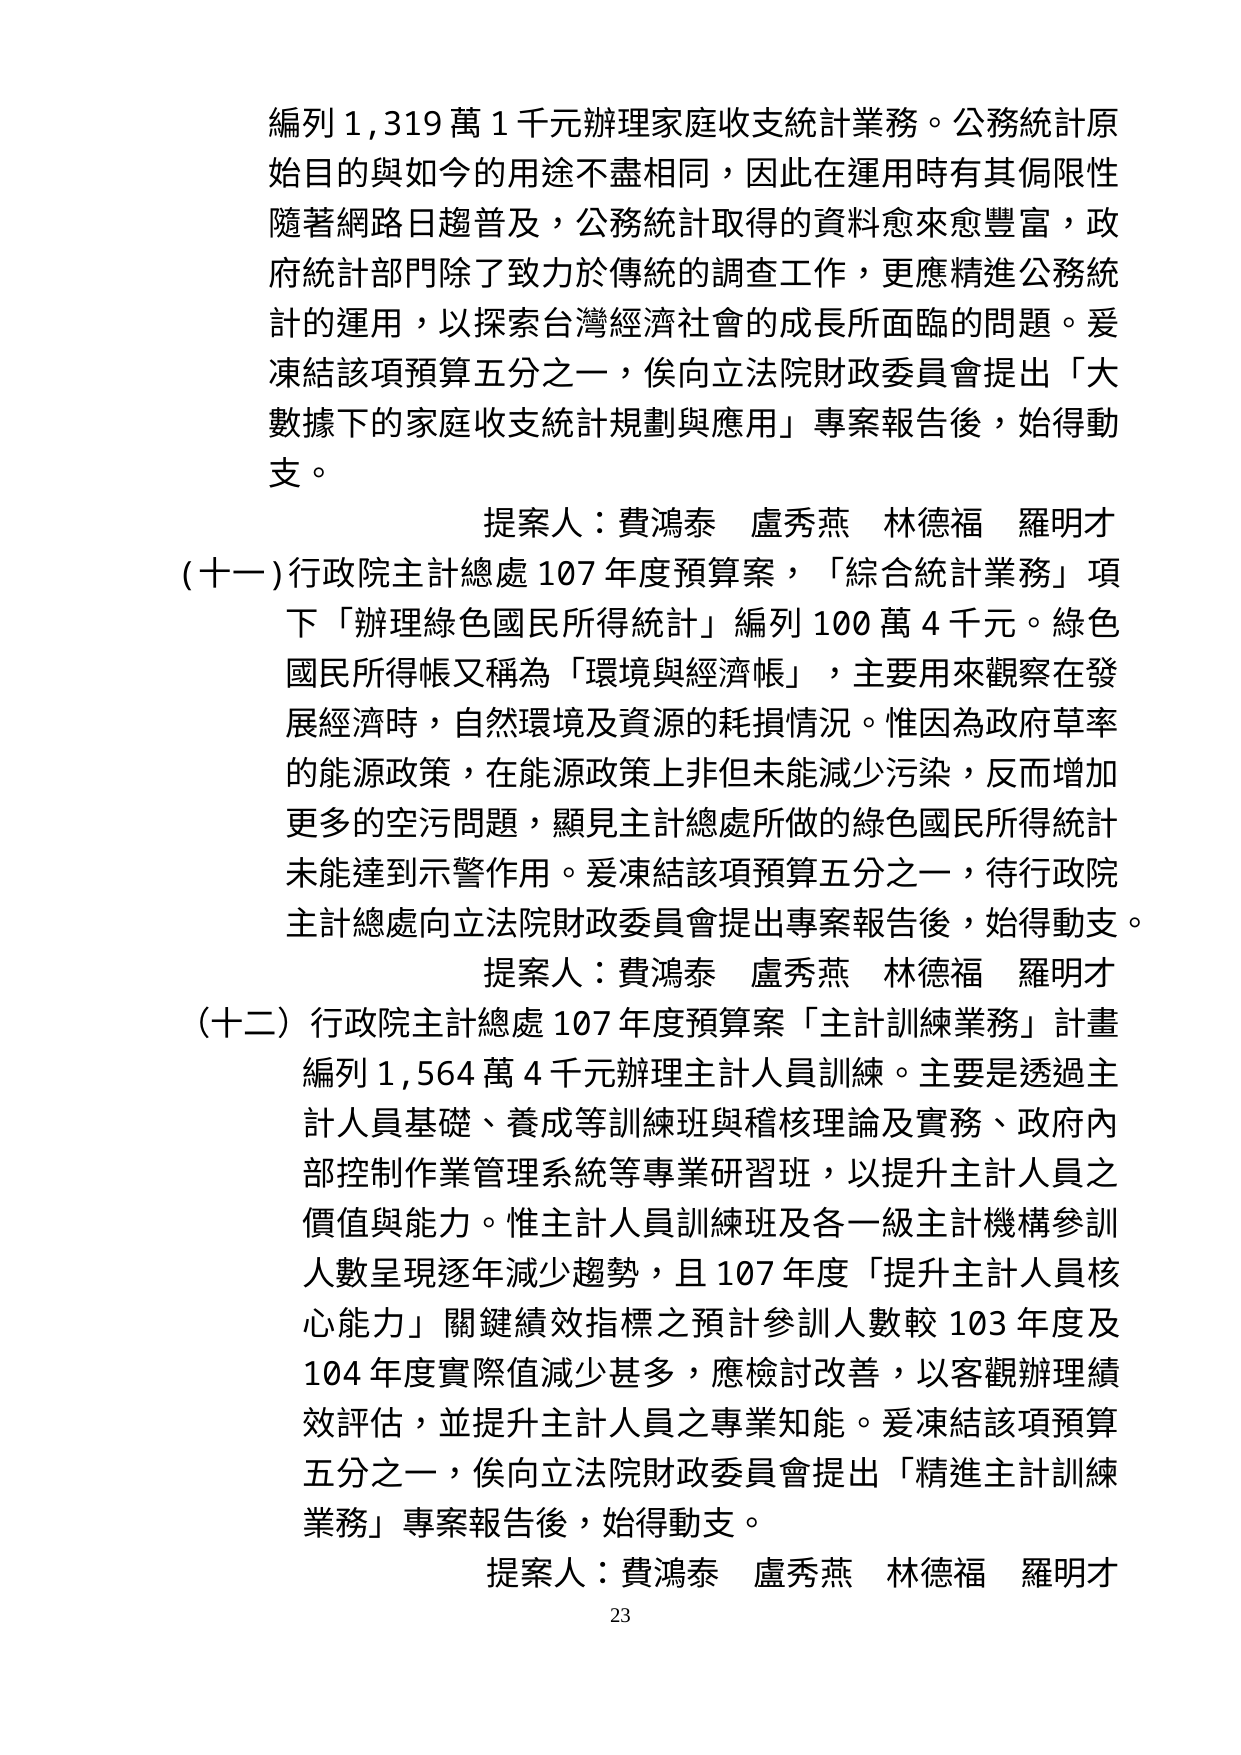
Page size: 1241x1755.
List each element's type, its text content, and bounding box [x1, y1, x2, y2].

text (十一)行政院主計總處107年度預算案，「綜合統計業務」項下「辦理綠色國民所得統計」編列100萬4千元。綠色國民所得帳又稱為「環境與經濟帳」，主要用來觀察在發展經濟時，自然環境及資源的耗損情況。惟因為政府草率的能源政策，在能源政策上非但未能減少污染，反而增加更多的空污問題，顯見主計總處所做的綠色國民所得統計未能達到示警作用。爰凍結該項預算五分之一，待行政院主計總處向立法院財政委員會提出專案報告後，始得動支。 [177, 546, 1120, 946]
text （十二）行政院主計總處107年度預算案「主計訓練業務」計畫編列1,564萬4千元辦理主計人員訓練。主要是透過主計人員基礎、養成等訓練班與稽核理論及實務、政府內部控制作業管理系統等專業研習班，以提升主計人員之價值與能力。惟主計人員訓練班及各一級主計機構參訓人數呈現逐年減少趨勢，且107年度「提升主計人員核心能力」關鍵績效指標之預計參訓人數較103年度及104年度實際值減少甚多，應檢討改善，以客觀辦理績效評估，並提升主計人員之專業知能。爰凍結該項預算五分之一，俟向立法院財政委員會提出「精進主計訓練業務」專案報告後，始得動支。 [177, 996, 1120, 1546]
text （十）行政院主計總處107年度預算案「綜合統計業務」計畫，編列1,319萬1千元辦理家庭收支統計業務。公務統計原始目的與如今的用途不盡相同，因此在運用時有其侷限性，隨著網路日趨普及，公務統計取得的資料愈來愈豐富，政府統計部門除了致力於傳統的調查工作，更應精進公務統計的運用，以探索台灣經濟社會的成長所面臨的問題。爰凍結該項預算五分之一，俟向立法院財政委員會提出「大數據下的家庭收支統計規劃與應用」專案報告後，始得動支。 [177, 96, 1120, 496]
text 提案人：費鴻泰 盧秀燕 林德福 羅明才 [120, 1546, 1120, 1596]
text 提案人：費鴻泰 盧秀燕 林德福 羅明才 [184, 496, 1120, 546]
text 提案人：費鴻泰 盧秀燕 林德福 羅明才 [184, 946, 1120, 996]
